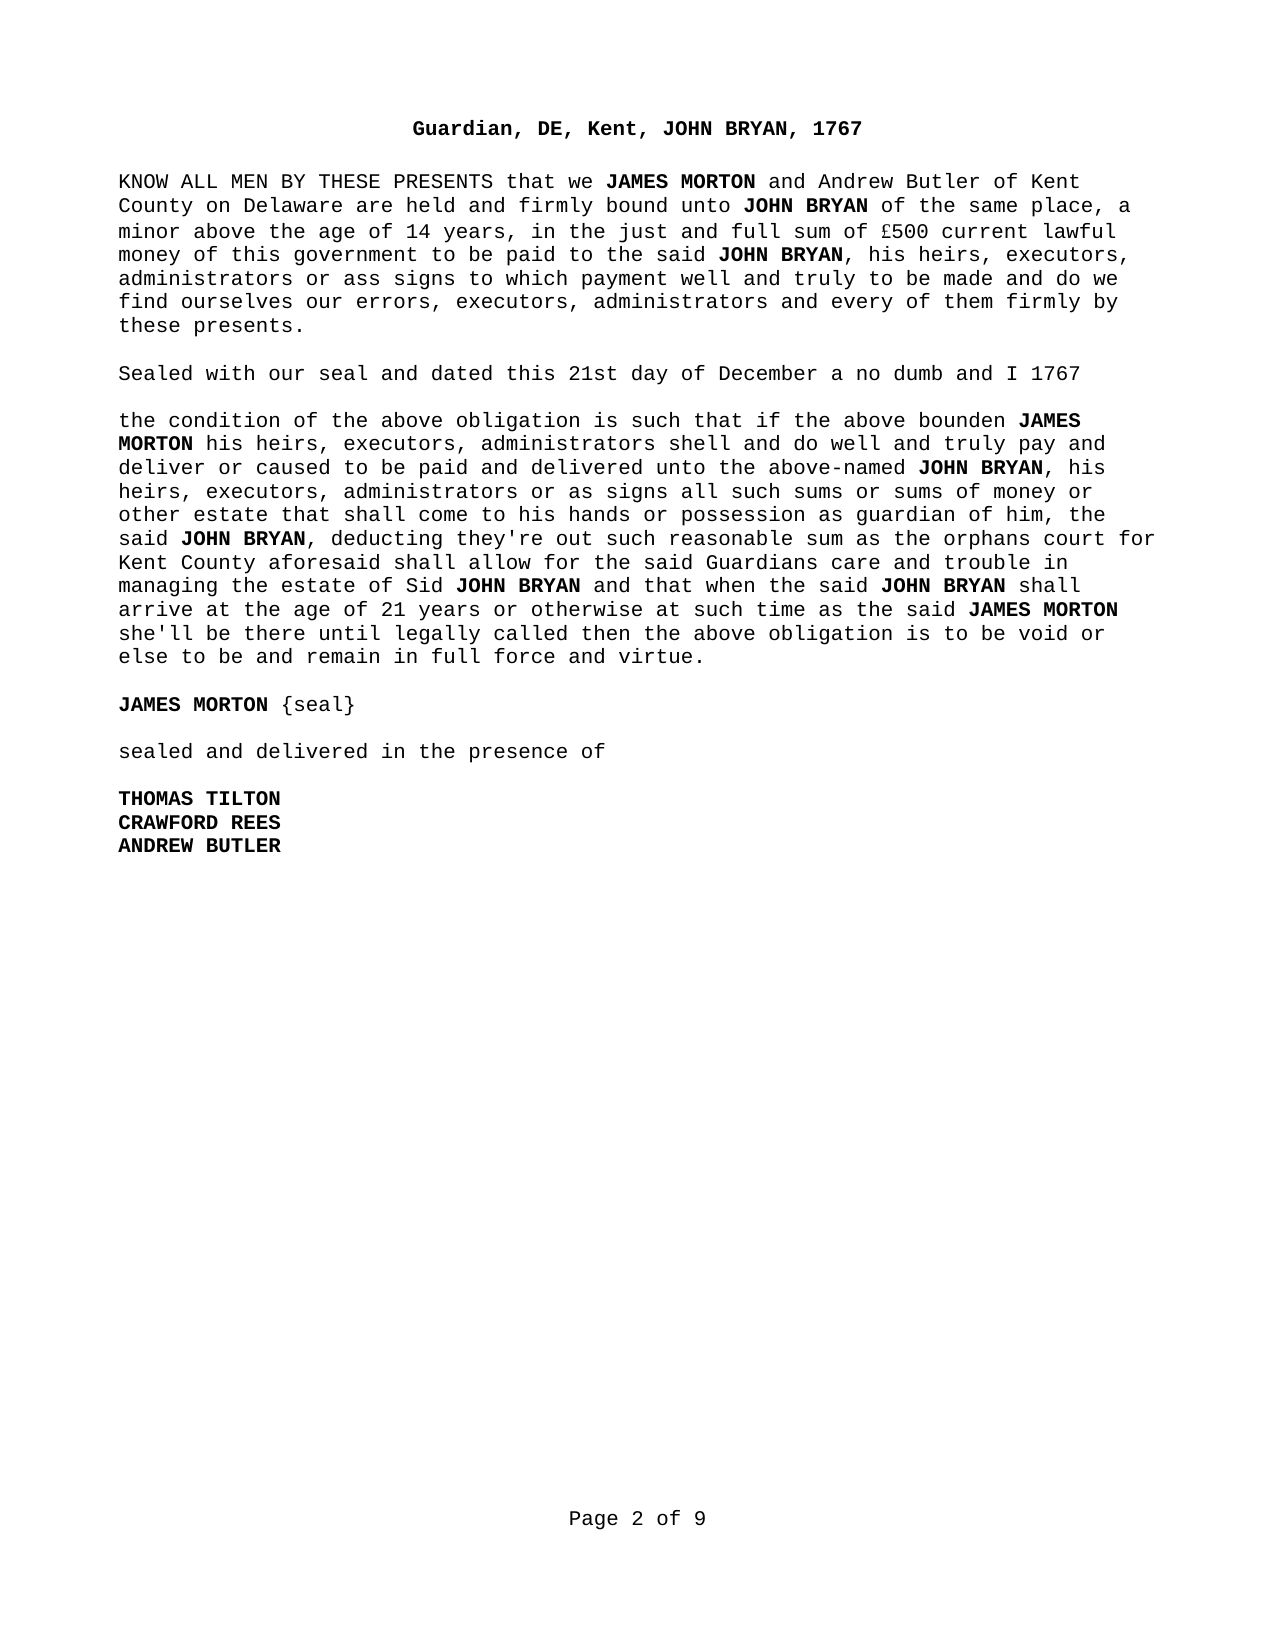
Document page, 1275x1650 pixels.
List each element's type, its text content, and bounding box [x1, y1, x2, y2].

text Andrew BUTLER [118, 835, 1157, 859]
text the condition of the above obligation is such that if the above bounden JAMES MORTON his heirs, executors, administrators shell and do well and truly pay and deliver or caused to be paid and delivered unto the above-named JOHN BRYAN, his heirs, executors, administrators or as signs all such sums or sums of money or other estate that shall come to his hands or possession as guardian of him, the said JOHN BRYAN, deducting they're out such reasonable sum as the orphans court for Kent County aforesaid shall allow for the said Guardians care and trouble in managing the estate of Sid JOHN BRYAN and that when the said JOHN BRYAN shall arrive at the age of 21 years or otherwise at such time as the said JAMES MORTON she'll be there until legally called then the above obligation is to be void or else to be and remain in full force and virtue. [118, 410, 1157, 670]
text know all men by these presents that we JAMES MORTON and Andrew Butler of Kent County on Delaware are held and firmly bound unto JOHN BRYAN of the same place, a minor above the age of 14 years, in the just and full sum of £500 current lawful money of this government to be paid to the said JOHN BRYAN, his heirs, executors, administrators or ass signs to which payment well and truly to be made and do we find ourselves our errors, executors, administrators and every of them firmly by these presents. [118, 171, 1157, 339]
text Sealed with our seal and dated this 21st day of December a no dumb and I 1767 [118, 362, 1157, 386]
text Crawford Rees [118, 812, 1157, 835]
text JAMES MORTON {seal} [118, 693, 1157, 717]
text THOMAS Tilton [118, 788, 1157, 812]
text sealed and delivered in the presence of [118, 741, 1157, 764]
